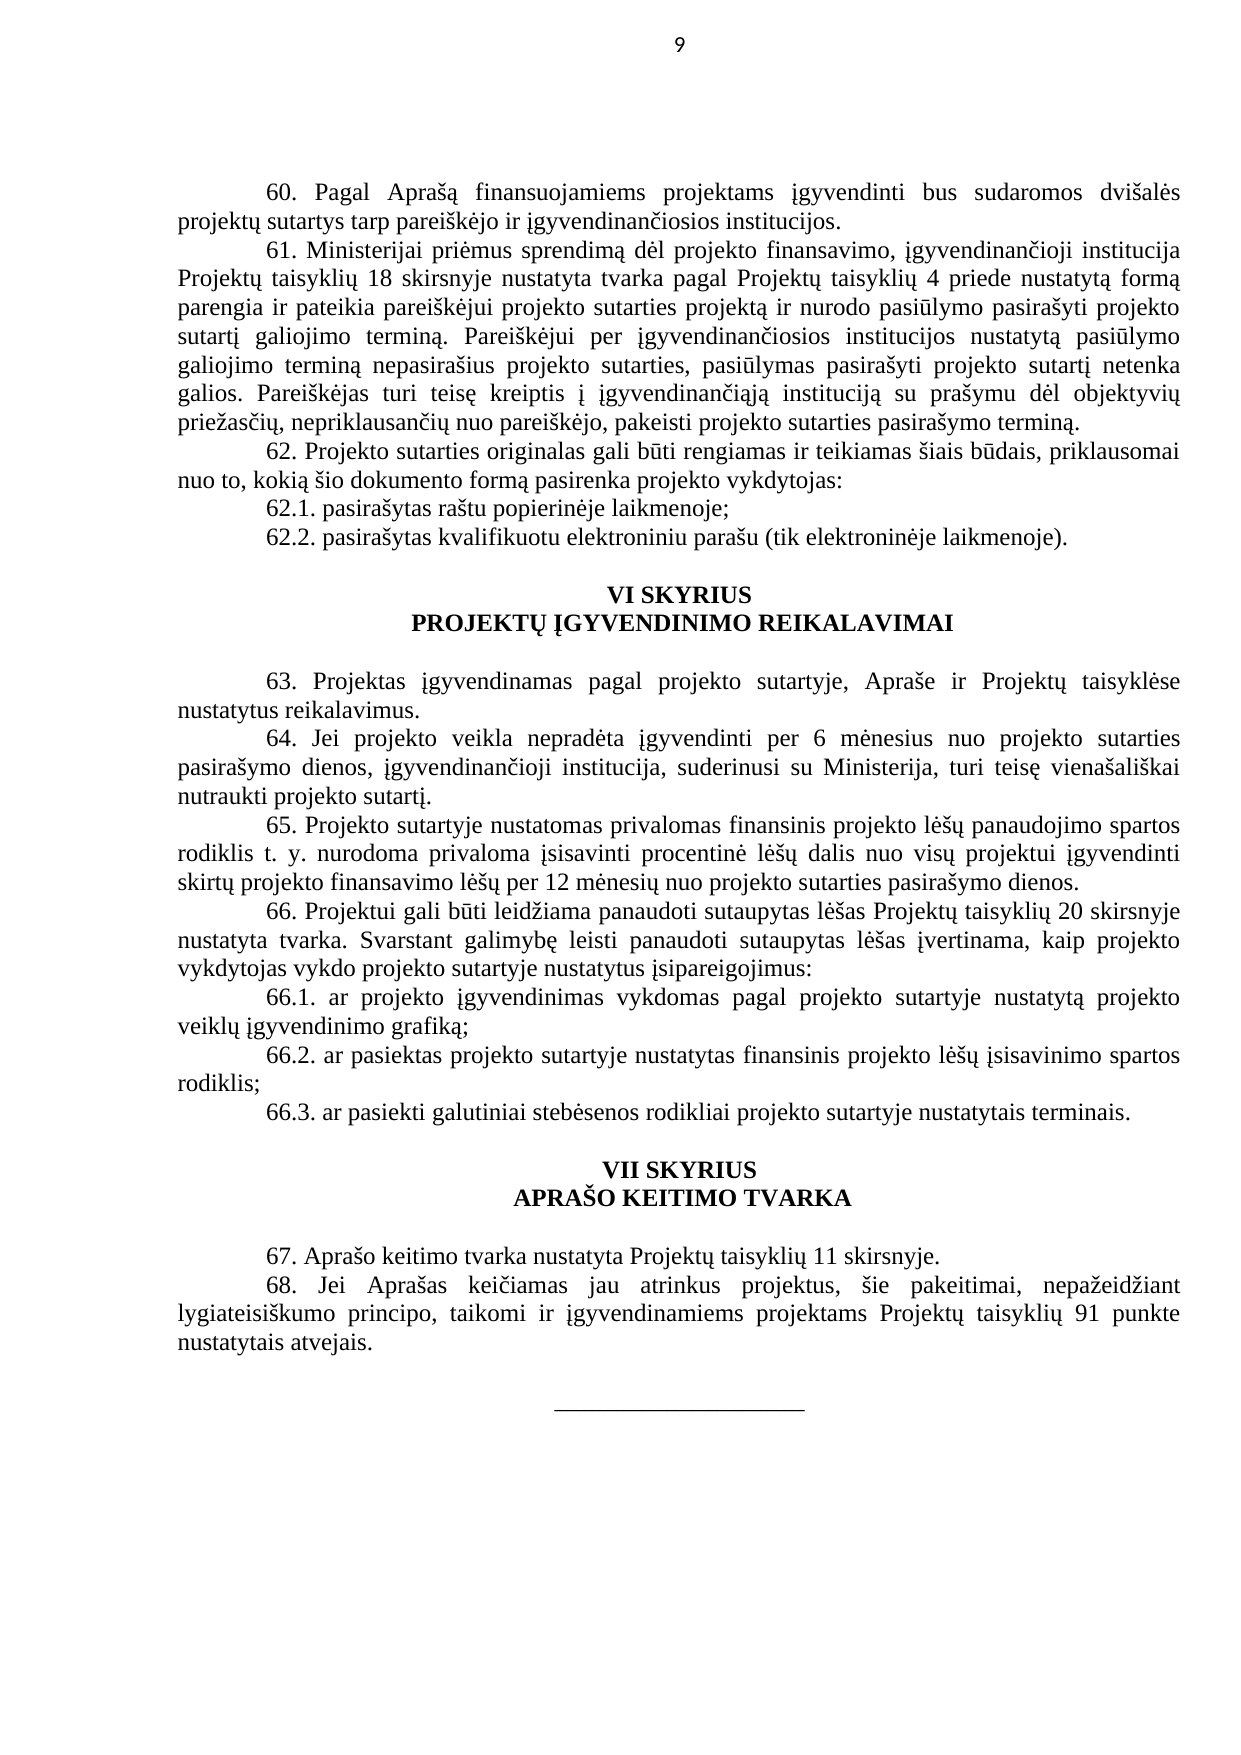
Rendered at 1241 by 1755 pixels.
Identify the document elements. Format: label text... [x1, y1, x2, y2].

text 66. Projektui gali būti leidžiama panaudoti sutaupytas lėšas Projektų taisyklių 20 skirsnyje nustatyta tvarka. Svarstant galimybę leisti panaudoti sutaupytas lėšas įvertinama, kaip projekto vykdytojas vykdo projekto sutartyje nustatytus įsipareigojimus: [177, 896, 1181, 982]
text 60. Pagal Aprašą finansuojamiems projektams įgyvendinti bus sudaromos dvišalės projektų sutartys tarp pareiškėjo ir įgyvendinančiosios institucijos. [177, 177, 1181, 235]
text 68. Jei Aprašas keičiamas jau atrinkus projektus, šie pakeitimai, nepažeidžiant lygiateisiškumo principo, taikomi ir įgyvendinamiems projektams Projektų taisyklių 91 punkte nustatytais atvejais. [177, 1270, 1181, 1356]
text 67. Aprašo keitimo tvarka nustatyta Projektų taisyklių 11 skirsnyje. [177, 1241, 1181, 1270]
text 62.2. pasirašytas kvalifikuotu elektroniniu parašu (tik elektroninėje laikmenoje). [266, 522, 1181, 551]
text 62.1. pasirašytas raštu popierinėje laikmenoje; [266, 493, 1181, 522]
text 66.2. ar pasiektas projekto sutartyje nustatytas finansinis projekto lėšų įsisavinimo spartos rodiklis; [177, 1040, 1181, 1097]
text 66.1. ar projekto įgyvendinimas vykdomas pagal projekto sutartyje nustatytą projekto veiklų įgyvendinimo grafiką; [177, 982, 1181, 1040]
text APRAŠO KEITIMO TVARKA [177, 1183, 1181, 1212]
text 62. Projekto sutarties originalas gali būti rengiamas ir teikiamas šiais būdais, priklausomai nuo to, kokią šio dokumento formą pasirenka projekto vykdytojas: [177, 436, 1181, 493]
text 65. Projekto sutartyje nustatomas privalomas finansinis projekto lėšų panaudojimo spartos rodiklis t. y. nurodoma privaloma įsisavinti procentinė lėšų dalis nuo visų projektui įgyvendinti skirtų projekto finansavimo lėšų per 12 mėnesių nuo projekto sutarties pasirašymo dienos. [177, 810, 1181, 896]
text VII SKYRIUS [177, 1155, 1181, 1183]
text 66.3. ar pasiekti galutiniai stebėsenos rodikliai projekto sutartyje nustatytais terminais. [177, 1097, 1181, 1126]
text 64. Jei projekto veikla nepradėta įgyvendinti per 6 mėnesius nuo projekto sutarties pasirašymo dienos, įgyvendinančioji institucija, suderinusi su Ministerija, turi teisę vienašališkai nutraukti projekto sutartį. [177, 723, 1181, 810]
text ____________________ [177, 1385, 1181, 1413]
text 63. Projektas įgyvendinamas pagal projekto sutartyje, Apraše ir Projektų taisyklėse nustatytus reikalavimus. [177, 666, 1181, 723]
text PROJEKTŲ ĮGYVENDINIMO REIKALAVIMAI [177, 608, 1181, 637]
text 61. Ministerijai priėmus sprendimą dėl projekto finansavimo, įgyvendinančioji institucija Projektų taisyklių 18 skirsnyje nustatyta tvarka pagal Projektų taisyklių 4 priede nustatytą formą parengia ir pateikia pareiškėjui projekto sutarties projektą ir nurodo pasiūlymo pasirašyti projekto sutartį galiojimo terminą. Pareiškėjui per įgyvendinančiosios institucijos nustatytą pasiūlymo galiojimo terminą nepasirašius projekto sutarties, pasiūlymas pasirašyti projekto sutartį netenka galios. Pareiškėjas turi teisę kreiptis į įgyvendinančiąją instituciją su prašymu dėl objektyvių priežasčių, nepriklausančių nuo pareiškėjo, pakeisti projekto sutarties pasirašymo terminą. [177, 235, 1181, 436]
text VI SKYRIUS [177, 580, 1181, 608]
